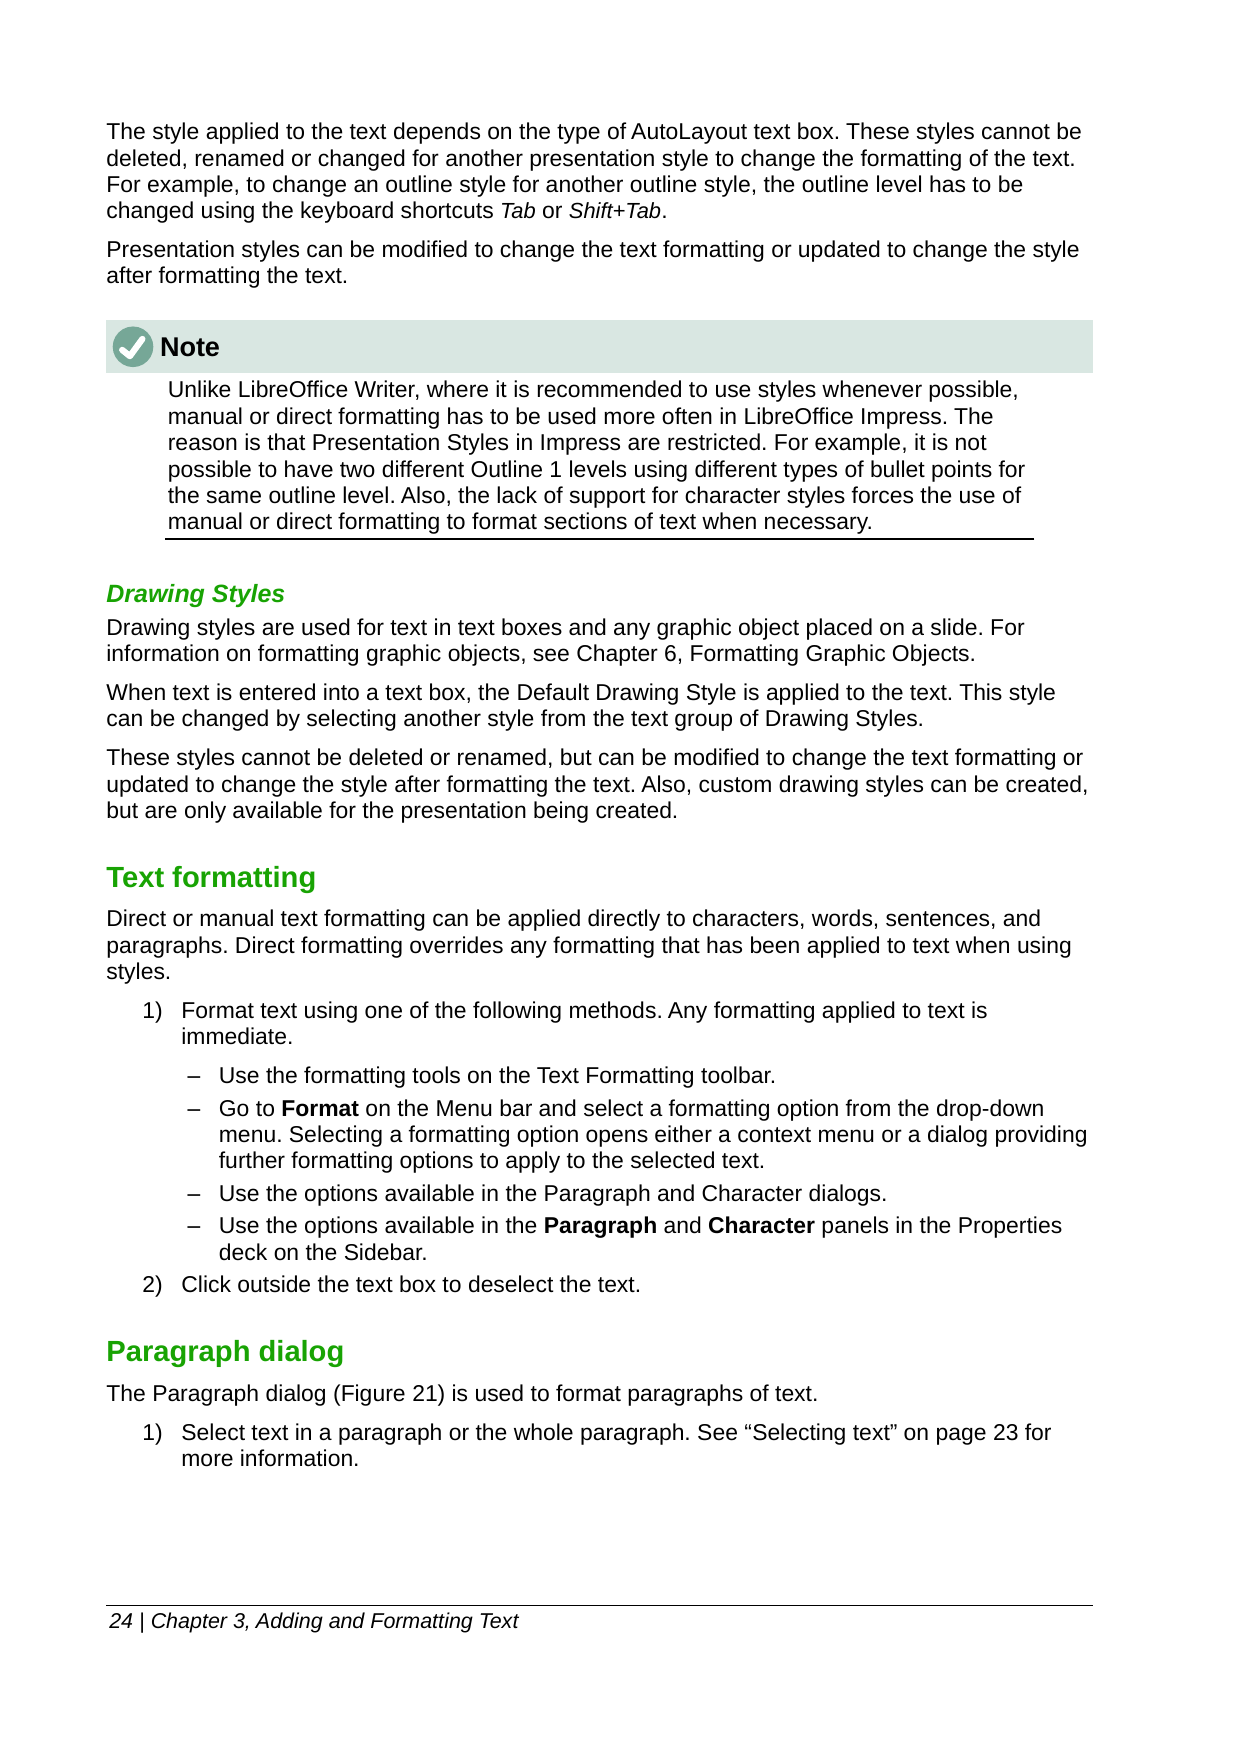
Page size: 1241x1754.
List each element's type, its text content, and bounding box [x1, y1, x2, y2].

list Use the formatting tools on the Text Formatting toolbar. [187, 1062, 1093, 1088]
list Format text using one of the following methods. Any formatting applied to text is immediate. [162, 997, 1093, 1049]
text Presentation styles can be modified to change the text formatting or updated to change the style after formatting the text. [106, 236, 1093, 289]
text These styles cannot be deleted or renamed, but can be modified to change the text formatting or updated to change the style after formatting the text. Also, custom drawing styles can be created, but are only available for the presentation being created. [106, 744, 1093, 823]
list Use the options available in the Paragraph and Character panels in the Properties deck on the Sidebar. [187, 1212, 1093, 1265]
text Direct or manual text formatting can be applied directly to characters, words, sentences, and paragraphs. Direct formatting overrides any formatting that has been applied to text when using styles. [106, 905, 1093, 984]
subtitle Paragraph dialog [106, 1334, 1093, 1368]
text The Paragraph dialog (Figure 21) is used to format paragraphs of text. [106, 1380, 1093, 1406]
list Click outside the text box to deselect the text. [162, 1271, 1093, 1298]
list Select text in a paragraph or the whole paragraph. See “Selecting text” on page 23 for more information. [162, 1419, 1093, 1471]
text The style applied to the text depends on the type of AutoLayout text box. These styles cannot be deleted, renamed or changed for another presentation style to change the formatting of the text. For example, to change an outline style for another outline style, the outline level has to be changed using the keyboard shortcuts Tab or Shift+Tab. [106, 118, 1093, 223]
text Unlike LibreOffice Writer, where it is recommended to use styles whenever possible, manual or direct formatting has to be used more often in LibreOffice Impress. The reason is that Presentation Styles in Impress are restricted. For example, it is not possible to have two different Outline 1 levels using different types of bullet points for the same outline level. Also, the lack of support for character styles forces the use of manual or direct formatting to format sections of text when necessary. [164, 373, 1034, 540]
list Go to Format on the Menu bar and select a formatting option from the drop-down menu. Selecting a formatting option opens either a context menu or a dialog providing further formatting options to apply to the selected text. [187, 1094, 1093, 1174]
subtitle Text formatting [106, 860, 1093, 893]
text Drawing styles are used for text in text boxes and any graphic object placed on a slide. For information on formatting graphic objects, see Chapter 6, Formatting Graphic Objects. [106, 614, 1093, 666]
subtitle Drawing Styles [106, 579, 1093, 608]
subtitle Note [106, 320, 1093, 373]
list Use the options available in the Paragraph and Character dialogs. [187, 1180, 1093, 1206]
text When text is entered into a text box, the Default Drawing Style is applied to the text. This style can be changed by selecting another style from the text group of Drawing Styles. [106, 679, 1093, 732]
